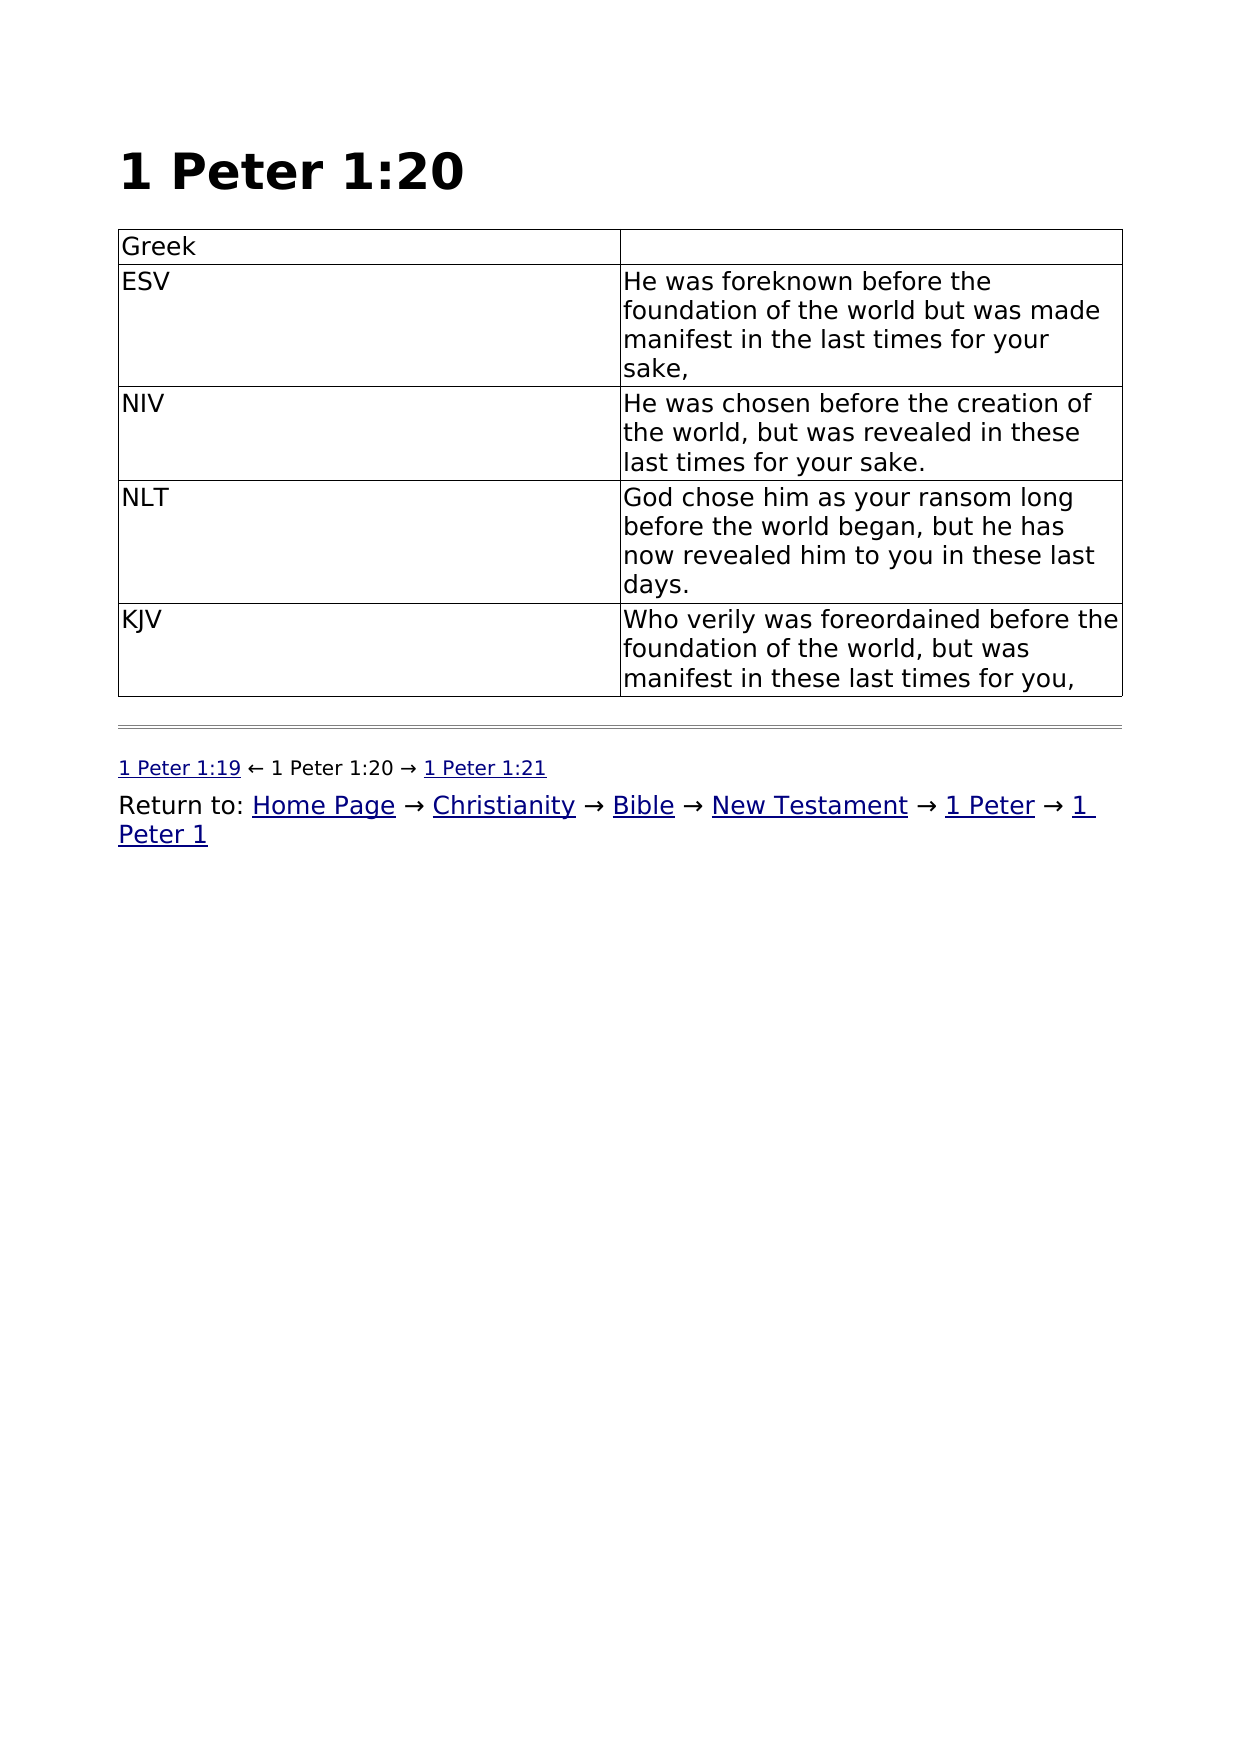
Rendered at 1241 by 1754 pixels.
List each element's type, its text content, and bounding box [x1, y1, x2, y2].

text 1 Peter 1:19 ← 1 Peter 1:20 → 1 Peter 1:21 [118, 757, 1122, 791]
table_header Greek [119, 230, 620, 264]
subtitle 1 Peter 1:20 [118, 143, 1122, 201]
table_cell He was chosen before the creation of the world, but was revealed in these last times for your sake. [621, 387, 1122, 480]
table_cell NIV [119, 387, 620, 480]
table_cell Who verily was foreordained before the foundation of the world, but was manifest in these last times for you, [621, 604, 1122, 696]
table_cell God chose him as your ransom long before the world began, but he has now revealed him to you in these last days. [621, 481, 1122, 602]
table_cell ESV [119, 265, 620, 386]
table_header [621, 230, 1122, 264]
table_cell He was foreknown before the foundation of the world but was made manifest in the last times for your sake, [621, 265, 1122, 386]
text Return to: Home Page → Christianity → Bible → New Testament → 1 Peter → 1 Peter 1 [118, 791, 1122, 849]
table_cell KJV [119, 604, 620, 696]
table_cell NLT [119, 481, 620, 602]
